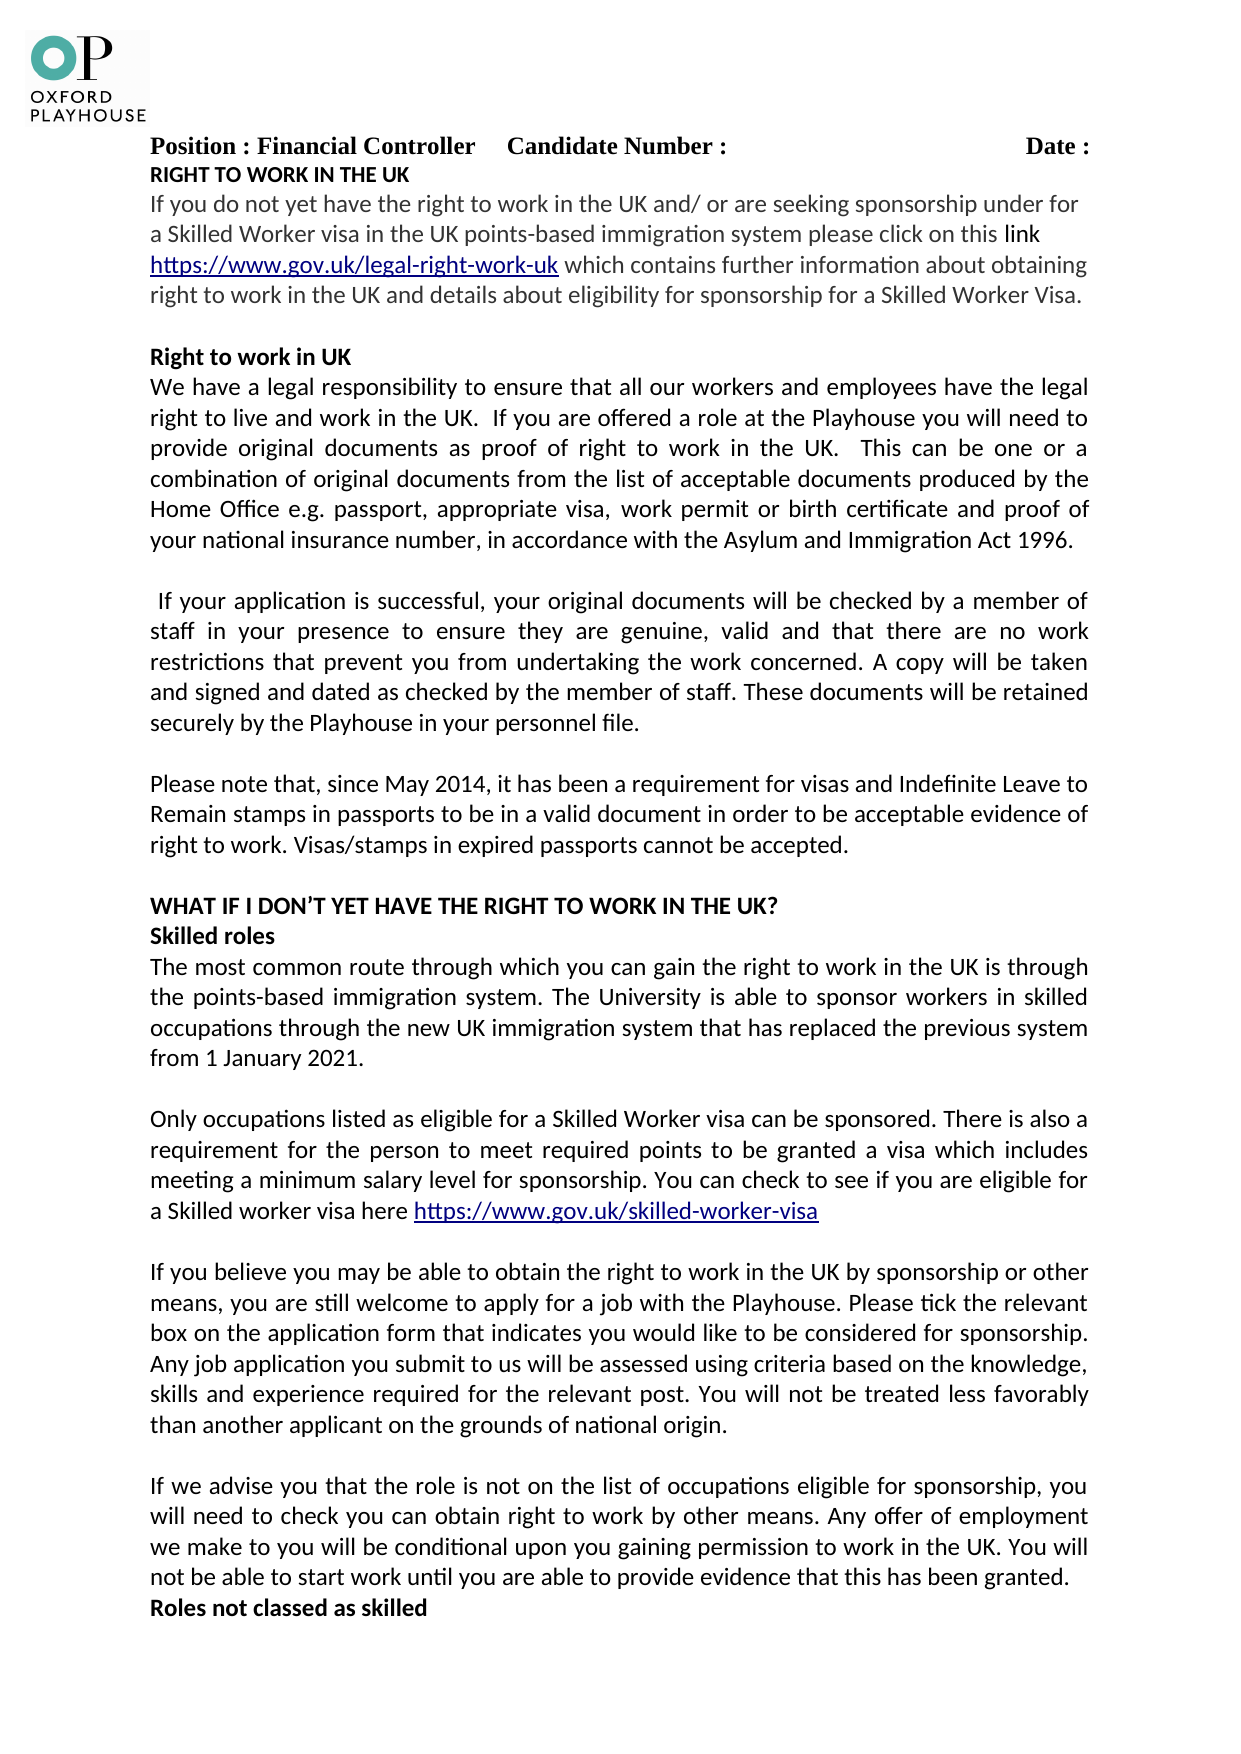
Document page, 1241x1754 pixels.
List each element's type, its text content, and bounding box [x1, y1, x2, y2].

text WHAT IF I DON’T YET HAVE THE RIGHT TO WORK IN THE UK? [150, 890, 1090, 921]
text If your application is successful, your original documents will be checked by a member of staff in your presence to ensure they are genuine, valid and that there are no work restrictions that prevent you from undertaking the work concerned. A copy will be taken and signed and dated as checked by the member of staff. These documents will be retained securely by the Playhouse in your personnel file. [150, 585, 1090, 737]
text Roles not classed as skilled [150, 1592, 1090, 1622]
text If we advise you that the role is not on the list of occupations eligible for sponsorship, you will need to check you can obtain right to work by other means. Any offer of employment we make to you will be conditional upon you gaining permission to work in the UK. You will not be able to start work until you are able to provide evidence that this has been granted. [150, 1470, 1090, 1592]
text Only occupations listed as eligible for a Skilled Worker visa can be sponsored. There is also a requirement for the person to meet required points to be granted a visa which includes meeting a minimum salary level for sponsorship. You can check to see if you are eligible for a Skilled worker visa here https://www.gov.uk/skilled-worker-visa [150, 1104, 1090, 1226]
text If you believe you may be able to obtain the right to work in the UK by sponsorship or other means, you are still welcome to apply for a job with the Playhouse. Please tick the relevant box on the application form that indicates you would like to be considered for sponsorship. Any job application you submit to us will be assessed using criteria based on the knowledge, skills and experience required for the relevant post. You will not be treated less favorably than another applicant on the grounds of national origin. [150, 1256, 1090, 1439]
text The most common route through which you can gain the right to work in the UK is through the points-based immigration system. The University is able to sponsor workers in skilled occupations through the new UK immigration system that has replaced the previous system from 1 January 2021. [150, 951, 1090, 1073]
text Please note that, since May 2014, it has been a requirement for visas and Indefinite Leave to Remain stamps in passports to be in a valid document in order to be acceptable evidence of right to work. Visas/stamps in expired passports cannot be accepted. [150, 768, 1090, 859]
text Skilled roles [150, 921, 1090, 951]
subtitle RIGHT TO WORK IN THE UK [150, 160, 1090, 188]
text We have a legal responsibility to ensure that all our workers and employees have the legal right to live and work in the UK. If you are offered a role at the Playhouse you will need to provide original documents as proof of right to work in the UK. This can be one or a combination of original documents from the list of acceptable documents produced by the Home Office e.g. passport, appropriate visa, work permit or birth certificate and proof of your national insurance number, in accordance with the Asylum and Immigration Act 1996. [150, 371, 1090, 554]
text If you do not yet have the right to work in the UK and/ or are seeking sponsorship under for a Skilled Worker visa in the UK points-based immigration system please click on this link https://www.gov.uk/legal-right-work-uk which contains further information about obtaining right to work in the UK and details about eligibility for sponsorship for a Skilled Worker Visa. [150, 188, 1090, 310]
text Right to work in UK [150, 341, 1090, 371]
